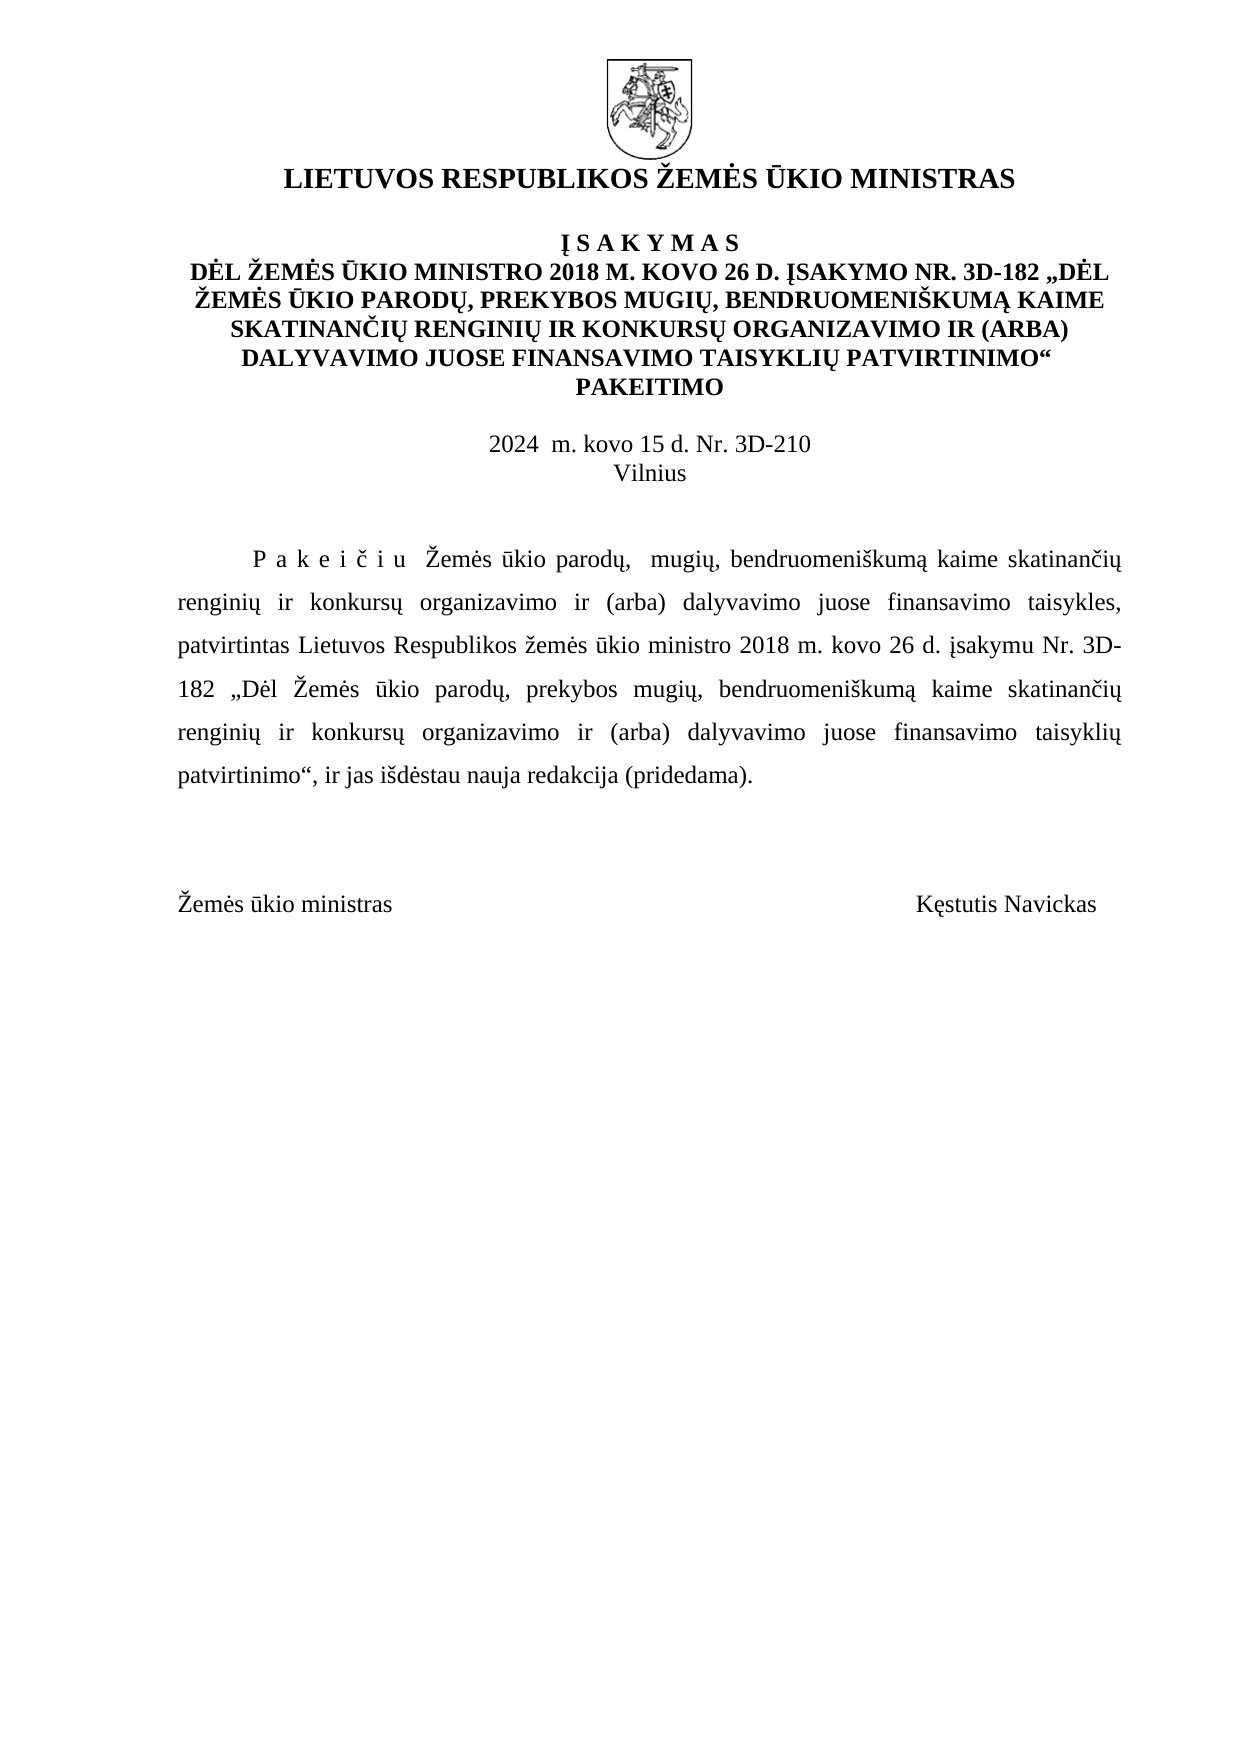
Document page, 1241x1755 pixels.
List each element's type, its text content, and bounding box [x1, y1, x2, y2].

text PAKEITIMO [177, 372, 1122, 401]
text P a k e i č i u Žemės ūkio parodų, mugių, bendruomeniškumą kaime skatinančių renginių ir konkursų organizavimo ir (arba) dalyvavimo juose finansavimo taisykles, patvirtintas Lietuvos Respublikos žemės ūkio ministro 2018 m. kovo 26 d. įsakymu Nr. 3D-182 „Dėl Žemės ūkio parodų, prekybos mugių, bendruomeniškumą kaime skatinančių renginių ir konkursų organizavimo ir (arba) dalyvavimo juose finansavimo taisyklių patvirtinimo“, ir jas išdėstau nauja redakcija (pridedama). [177, 544, 1122, 789]
text DĖL ŽEMĖS ŪKIO MINISTRO 2018 M. KOVO 26 D. ĮSAKYMO NR. 3D-182 „DĖL ŽEMĖS ŪKIO PARODŲ, PREKYBOS MUGIŲ, BENDRUOMENIŠKUMĄ KAIME SKATINANČIŲ RENGINIŲ IR KONKURSŲ ORGANIZAVIMO IR (ARBA) DALYVAVIMO JUOSE FINANSAVIMO TAISYKLIŲ PATVIRTINIMO“ [177, 257, 1122, 372]
text Vilnius [177, 458, 1122, 487]
text LIETUVOS RESPUBLIKOS ŽEMĖS ŪKIO MINISTRAS [177, 161, 1122, 194]
text Žemės ūkio ministras Kęstutis Navickas [177, 889, 1122, 918]
text ĮSAKYMAS [177, 228, 1122, 257]
text 2024 m. kovo 15 d. Nr. 3D-210 [177, 429, 1122, 458]
